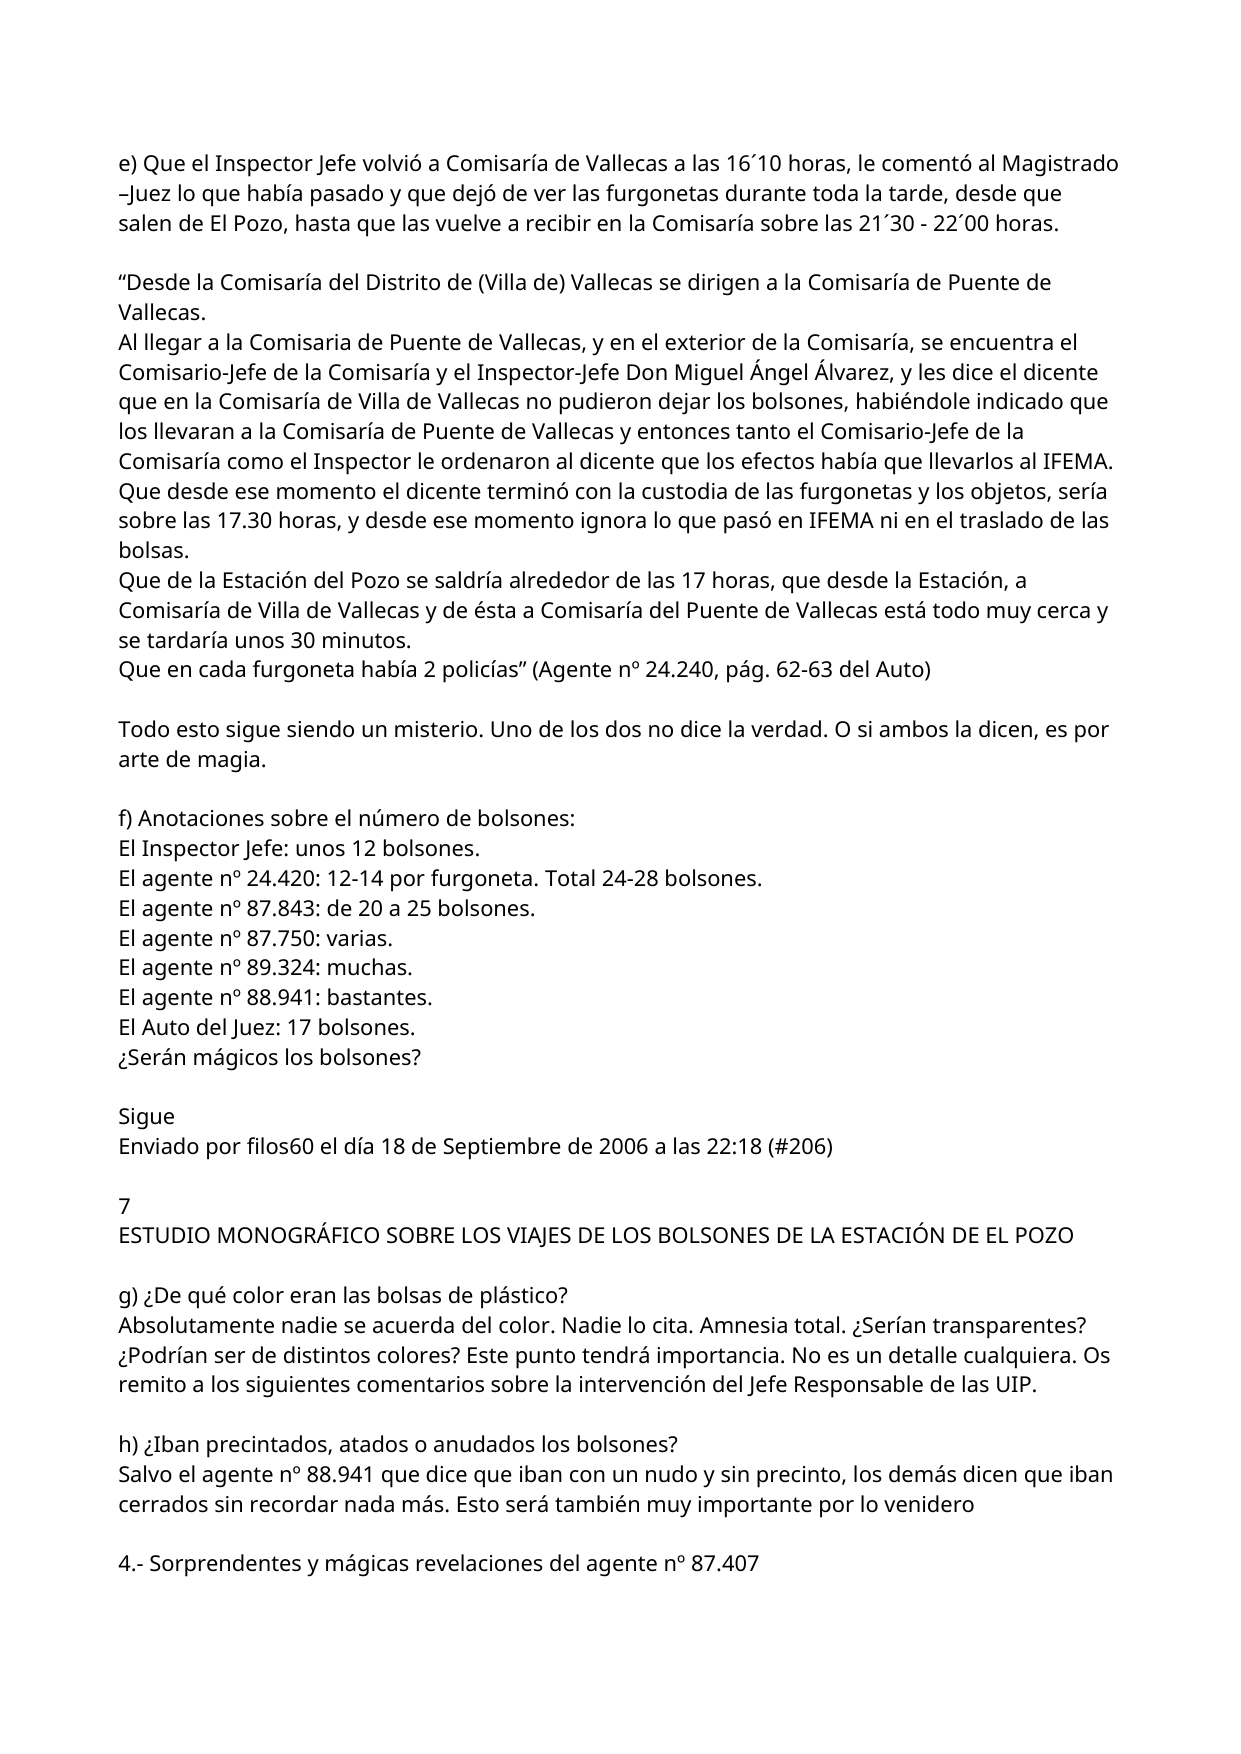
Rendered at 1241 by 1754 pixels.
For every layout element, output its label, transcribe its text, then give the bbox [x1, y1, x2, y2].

text ¿Podrían ser de distintos colores? Este punto tendrá importancia. No es un detalle cualquiera. Os remito a los siguientes comentarios sobre la intervención del Jefe Responsable de las UIP. [118, 1339, 1122, 1399]
text Salvo el agente nº 88.941 que dice que iban con un nudo y sin precinto, los demás dicen que iban cerrados sin recordar nada más. Esto será también muy importante por lo venidero [118, 1459, 1122, 1518]
text “Desde la Comisaría del Distrito de (Villa de) Vallecas se dirigen a la Comisaría de Puente de Vallecas. [118, 267, 1122, 327]
text Que en cada furgoneta había 2 policías” (Agente nº 24.240, pág. 62-63 del Auto) [118, 654, 1122, 684]
text El agente nº 88.941: bastantes. [118, 982, 1122, 1012]
text e) Que el Inspector Jefe volvió a Comisaría de Vallecas a las 16´10 horas, le comentó al Magistrado –Juez lo que había pasado y que dejó de ver las furgonetas durante toda la tarde, desde que salen de El Pozo, hasta que las vuelve a recibir en la Comisaría sobre las 21´30 - 22´00 horas. [118, 148, 1122, 237]
text El Inspector Jefe: unos 12 bolsones. [118, 833, 1122, 863]
text El agente nº 24.420: 12-14 por furgoneta. Total 24-28 bolsones. [118, 863, 1122, 893]
text Enviado por filos60 el día 18 de Septiembre de 2006 a las 22:18 (#206) [118, 1131, 1122, 1161]
text Todo esto sigue siendo un misterio. Uno de los dos no dice la verdad. O si ambos la dicen, es por arte de magia. [118, 714, 1122, 773]
text f) Anotaciones sobre el número de bolsones: [118, 803, 1122, 833]
text 4.- Sorprendentes y mágicas revelaciones del agente nº 87.407 [118, 1548, 1122, 1578]
text El agente nº 87.750: varias. [118, 922, 1122, 952]
text Al llegar a la Comisaria de Puente de Vallecas, y en el exterior de la Comisaría, se encuentra el Comisario-Jefe de la Comisaría y el Inspector-Jefe Don Miguel Ángel Álvarez, y les dice el dicente que en la Comisaría de Villa de Vallecas no pudieron dejar los bolsones, habiéndole indicado que los llevaran a la Comisaría de Puente de Vallecas y entonces tanto el Comisario-Jefe de la Comisaría como el Inspector le ordenaron al dicente que los efectos había que llevarlos al IFEMA. [118, 327, 1122, 476]
text Que de la Estación del Pozo se saldría alrededor de las 17 horas, que desde la Estación, a Comisaría de Villa de Vallecas y de ésta a Comisaría del Puente de Vallecas está todo muy cerca y se tardaría unos 30 minutos. [118, 565, 1122, 654]
text Absolutamente nadie se acuerda del color. Nadie lo cita. Amnesia total. ¿Serían transparentes? [118, 1310, 1122, 1339]
text h) ¿Iban precintados, atados o anudados los bolsones? [118, 1429, 1122, 1459]
text Sigue [118, 1101, 1122, 1131]
text Que desde ese momento el dicente terminó con la custodia de las furgonetas y los objetos, sería sobre las 17.30 horas, y desde ese momento ignora lo que pasó en IFEMA ni en el traslado de las bolsas. [118, 476, 1122, 565]
text El Auto del Juez: 17 bolsones. [118, 1012, 1122, 1042]
text g) ¿De qué color eran las bolsas de plástico? [118, 1280, 1122, 1310]
text El agente nº 87.843: de 20 a 25 bolsones. [118, 893, 1122, 922]
text 7 [118, 1191, 1122, 1220]
text ¿Serán mágicos los bolsones? [118, 1042, 1122, 1071]
text El agente nº 89.324: muchas. [118, 952, 1122, 982]
text ESTUDIO MONOGRÁFICO SOBRE LOS VIAJES DE LOS BOLSONES DE LA ESTACIÓN DE EL POZO [118, 1220, 1122, 1250]
